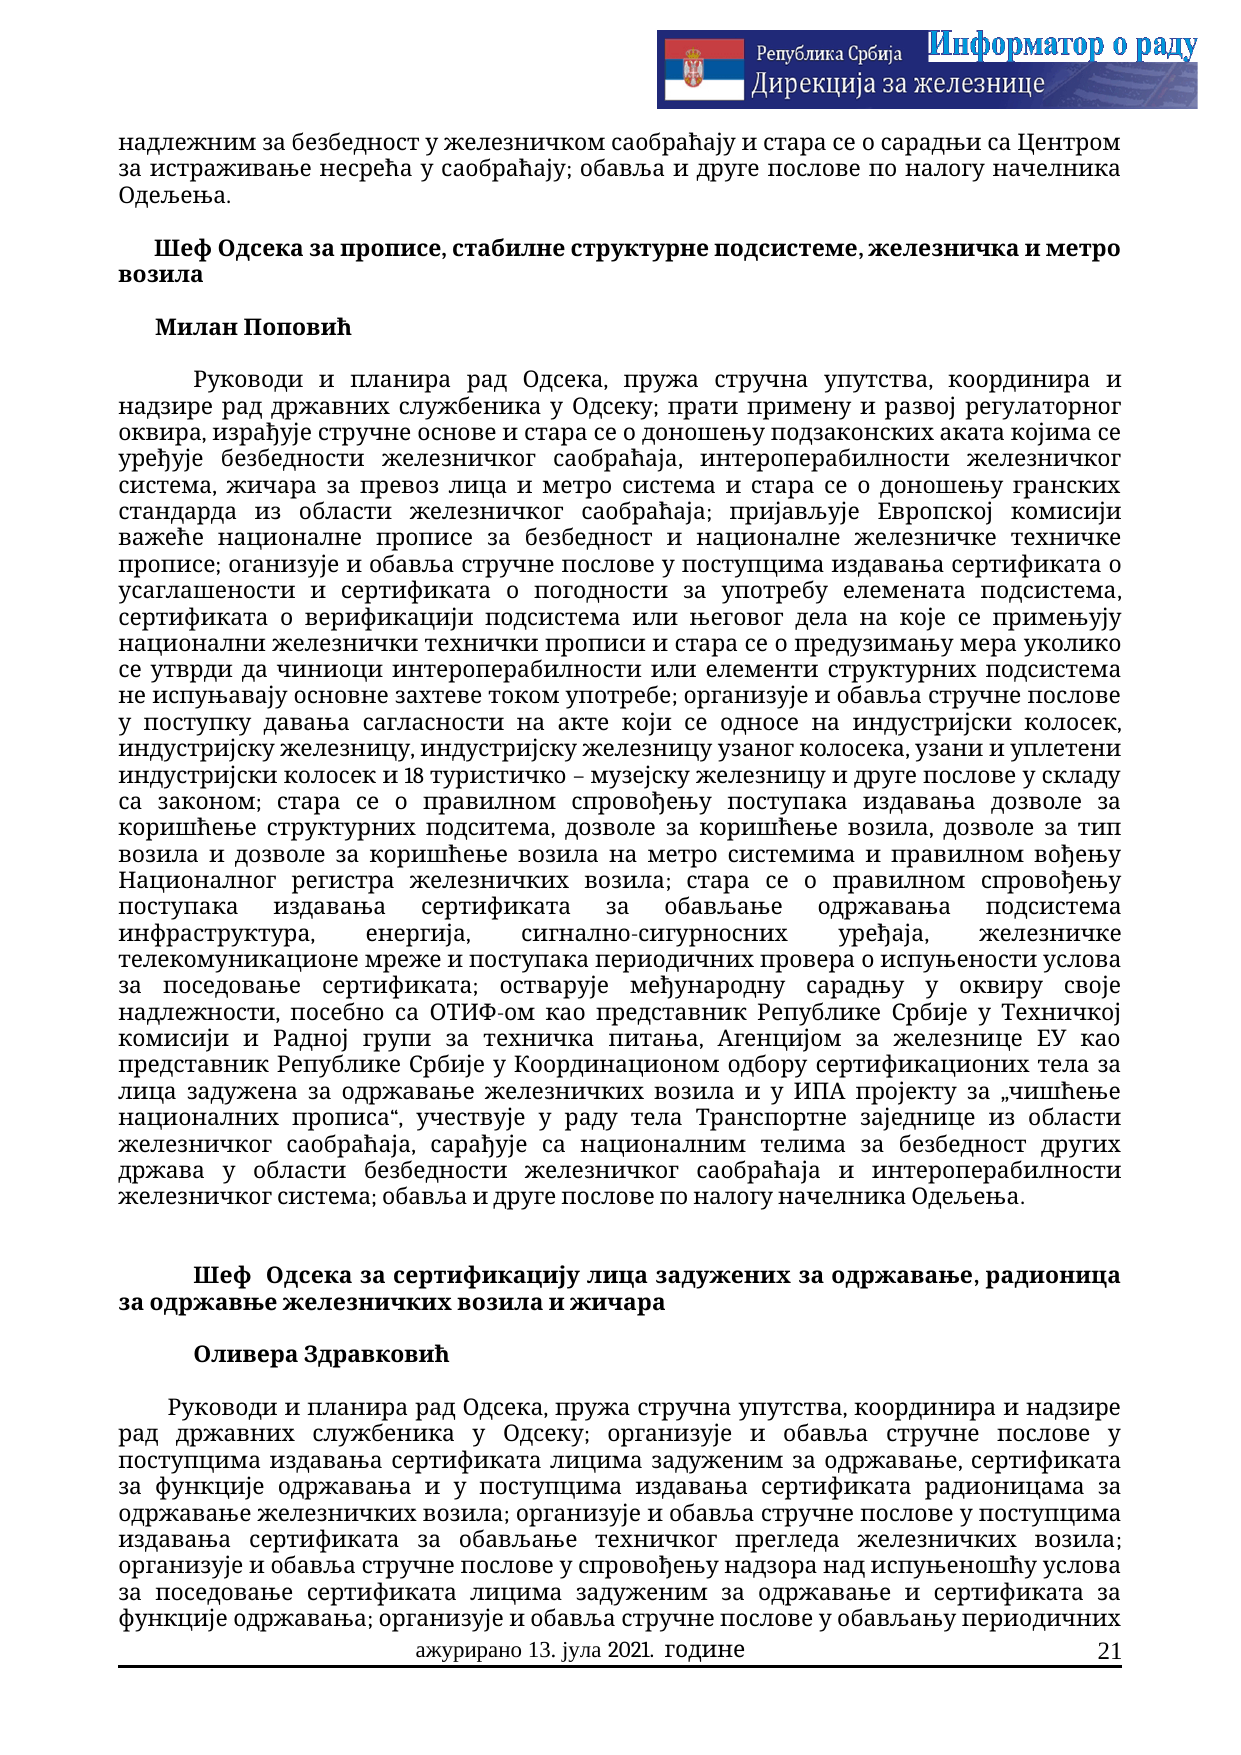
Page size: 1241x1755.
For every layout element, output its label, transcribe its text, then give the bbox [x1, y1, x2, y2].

text надлежним за безбедност у железничком саобраћају и стара се о сарадњи са Центром за истраживање несрећа у саобраћају; обавља и друге послове по налогу начелника Одељења. [118, 130, 1122, 209]
text Шеф Одсека за сертификацију лица задужених за одржавање, радионица за одржавње железничких возила и жичара [118, 1263, 1122, 1316]
text Оливера Здравковић [118, 1342, 1122, 1368]
text Милан Поповић [118, 314, 1122, 341]
text Руководи и планира рад Одсека, пружа стручна упутства, координира и надзире рад државних службеника у Одсеку; прати примену и развој регулаторног оквира, израђује стручне основе и стара се о доношењу подзаконских аката којима се уређује безбедности железничког саобраћаја, интероперабилности железничког система, жичара за превоз лица и метро система и стара се о доношењу гранских стандарда из области железничког саобраћаја; пријављује Европској комисији важеће националне прописе за безбедност и националне железничке техничке прописе; оганизује и обавља стручне послове у поступцима издавања сертификата о усаглашености и сертификата о погодности за употребу елемената подсистема, сертификата о верификацији подсистема или његовог дела на које се примењују национални железнички технички прописи и стара се о предузимању мера уколико се утврди да чиниоци интероперабилности или елементи структурних подсистема не испуњавају основне захтеве током употребе; организује и обавља стручне послове у поступку давања сагласности на акте који се односе на индустријски колосек, индустријску железницу, индустријску железницу узаног колосека, узани и уплетени индустријски колосек и 18 туристичко – музејску железницу и друге послове у складу са законом; стара се о правилном спровођењу поступака издавања дозволе за коришћење структурних подситема, дозволе за коришћење возила, дозволе за тип возила и дозволе за коришћење возила на метро системима и правилном вођењу Националног регистра железничких возила; стара се о правилном спровођењу поступака издавања сертификата за обављање одржавања подсистема инфраструктура, енергија, сигнално-сигурносних уређаја, железничке телекомуникационе мреже и поступака периодичних провера о испуњености услова за поседовање сертификата; остварује међународну сарадњу у оквиру своје надлежности, посебно са ОТИФ-ом као представник Републике Србије у Техничкој комисији и Радној групи за техничка питања, Агенцијом за железнице ЕУ као представник Републике Србије у Координационом одбору сертификационих тела за лица задужена за одржавање железничких возила и у ИПА пројекту за „чишћење националних прописа“, учествује у раду тела Транспортне заједнице из области железничког саобраћаја, сарађује са националним телима за безбедност других држава у области безбедности железничког саобраћаја и интероперабилности железничког система; обавља и друге послове по налогу начелника Одељења. [118, 367, 1122, 1210]
text Шеф Одсека за прописе, стабилне структурне подсистеме, железничка и метро возила [118, 235, 1122, 288]
text Руководи и планира рад Одсека, пружа стручна упутства, координира и надзире рад државних службеника у Одсеку; организује и обавља стручне послове у поступцима издавања сертификата лицима задуженим за одржавање, сертификата за функције одржавања и у поступцима издавања сертификата радионицама за одржавање железничких возила; организује и обавља стручне послове у поступцима издавања сертификата за обављање техничког прегледа железничких возила; организује и обавља стручне послове у спровођењу надзора над испуњеношћу услова за поседовање сертификата лицима задуженим за одржавање и сертификата за функције одржавања; организује и обавља стручне послове у обављању периодичних [118, 1395, 1122, 1632]
